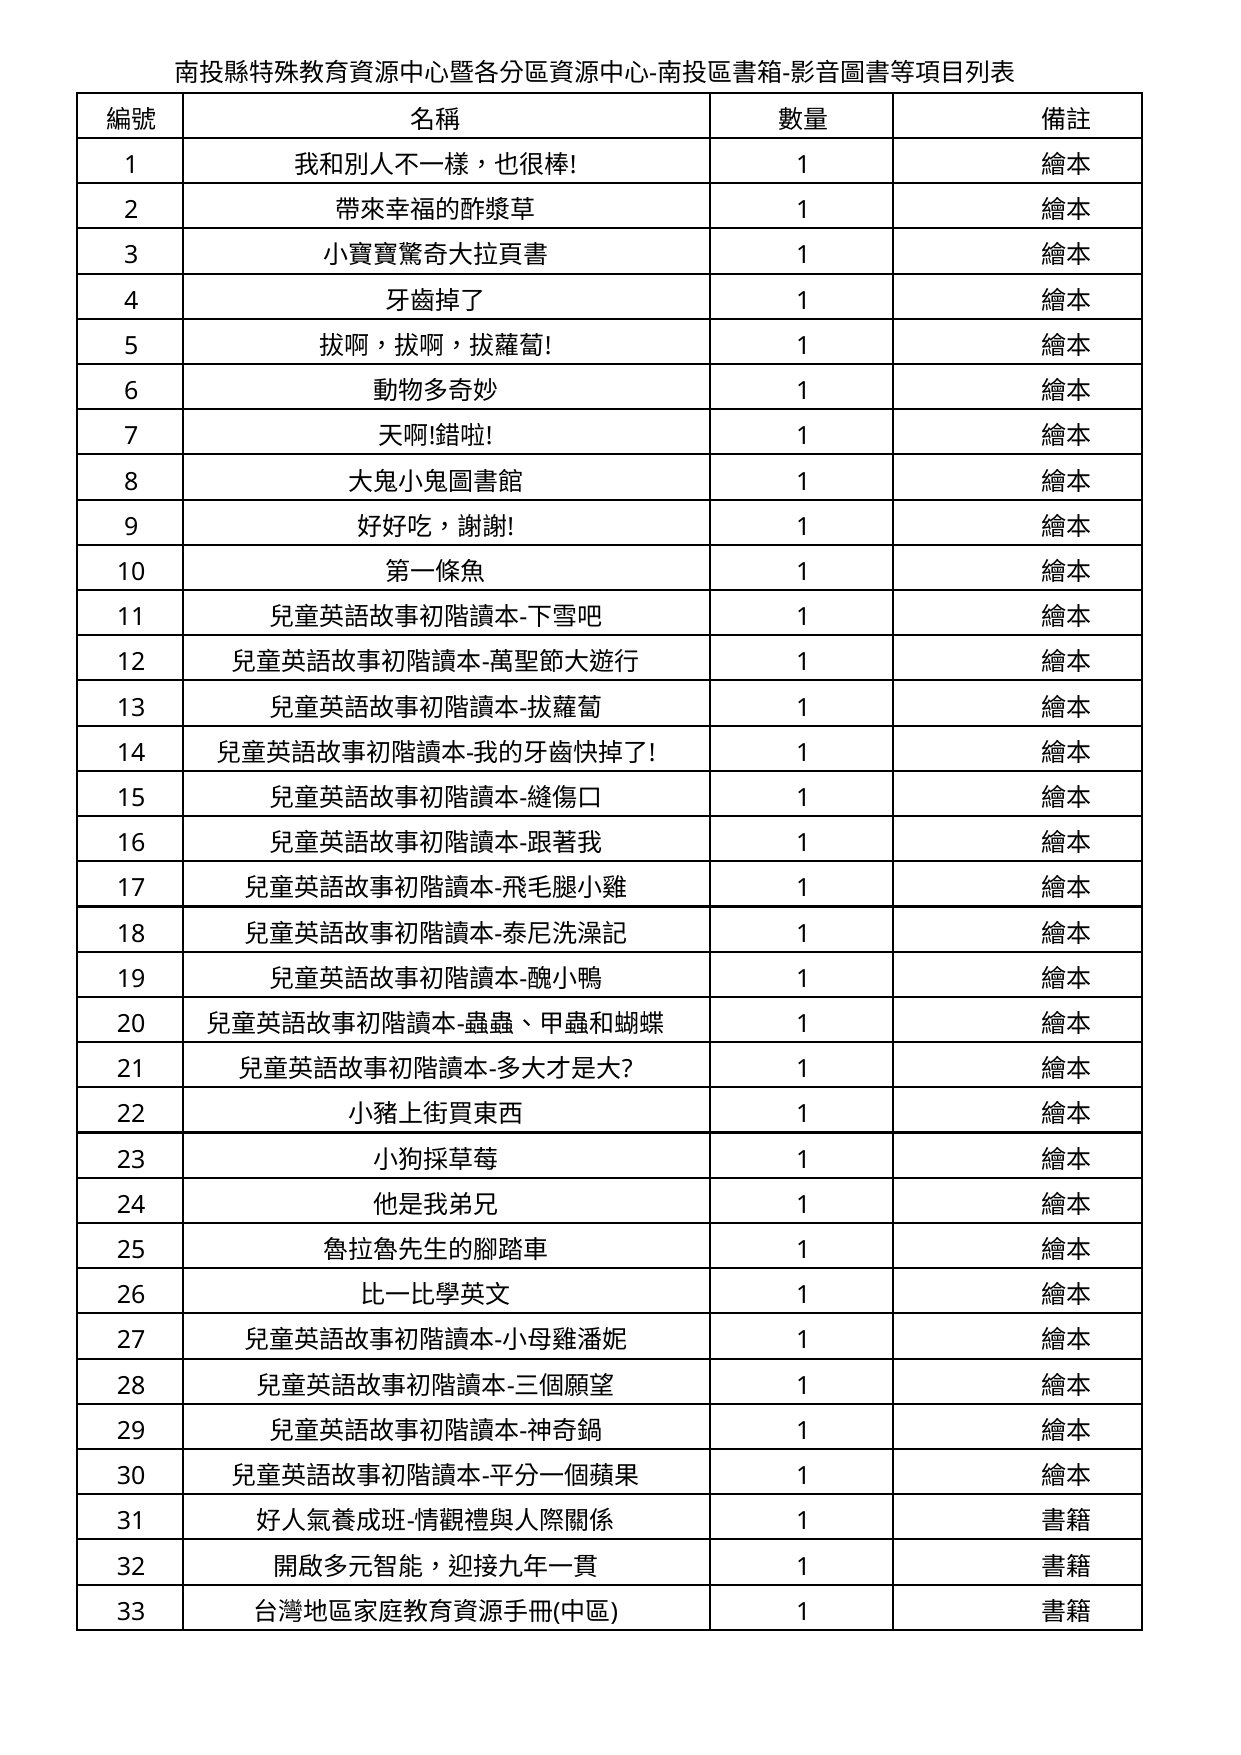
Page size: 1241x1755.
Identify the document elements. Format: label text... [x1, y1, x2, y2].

table_cell 兒童英語故事初階讀本-三個願望 [184, 1360, 709, 1403]
table_cell 28 [78, 1360, 182, 1403]
table_cell 帶來幸福的酢漿草 [184, 184, 709, 227]
table_cell 兒童英語故事初階讀本-拔蘿蔔 [184, 681, 709, 724]
table_cell 繪本 [894, 591, 1141, 634]
table_cell 33 [78, 1586, 182, 1629]
table_cell 比一比學英文 [184, 1269, 709, 1312]
table_header 備註 [894, 94, 1141, 137]
table_cell 繪本 [894, 636, 1141, 679]
table_header 名稱 [184, 94, 709, 137]
table_cell 繪本 [894, 1405, 1141, 1448]
table_cell 14 [78, 727, 182, 770]
table_cell 繪本 [894, 229, 1141, 272]
table_cell 1 [711, 1495, 892, 1538]
table_cell 繪本 [894, 1134, 1141, 1177]
table_cell 繪本 [894, 1224, 1141, 1267]
table_cell 4 [78, 275, 182, 318]
table_cell 天啊!錯啦! [184, 410, 709, 453]
table_header 數量 [711, 94, 892, 137]
table_cell 15 [78, 772, 182, 815]
table_cell 小寶寶驚奇大拉頁書 [184, 229, 709, 272]
table_cell 19 [78, 953, 182, 996]
table_cell 11 [78, 591, 182, 634]
table_cell 兒童英語故事初階讀本-小母雞潘妮 [184, 1314, 709, 1357]
table_cell 1 [711, 1269, 892, 1312]
table_cell 1 [711, 591, 892, 634]
table_cell 20 [78, 998, 182, 1041]
table_cell 1 [711, 998, 892, 1041]
table_cell 繪本 [894, 998, 1141, 1041]
table_cell 開啟多元智能，迎接九年一貫 [184, 1540, 709, 1583]
table_cell 繪本 [894, 455, 1141, 498]
table_header 編號 [78, 94, 182, 137]
table_cell 5 [78, 320, 182, 363]
table_cell 8 [78, 455, 182, 498]
table_cell 好人氣養成班-情觀禮與人際關係 [184, 1495, 709, 1538]
table_cell 1 [711, 1405, 892, 1448]
table_cell 1 [711, 1088, 892, 1131]
table_cell 1 [711, 817, 892, 860]
table_cell 小狗採草莓 [184, 1134, 709, 1177]
table_cell 1 [711, 862, 892, 905]
table_cell 27 [78, 1314, 182, 1357]
table_cell 1 [711, 501, 892, 544]
table_cell 兒童英語故事初階讀本-多大才是大? [184, 1043, 709, 1086]
table_cell 16 [78, 817, 182, 860]
table_cell 1 [711, 455, 892, 498]
table_cell 31 [78, 1495, 182, 1538]
table_cell 大鬼小鬼圖書館 [184, 455, 709, 498]
table_cell 兒童英語故事初階讀本-縫傷口 [184, 772, 709, 815]
table_cell 1 [711, 410, 892, 453]
table_cell 1 [711, 1450, 892, 1493]
table_cell 13 [78, 681, 182, 724]
table_cell 繪本 [894, 953, 1141, 996]
table_cell 繪本 [894, 908, 1141, 951]
table_cell 兒童英語故事初階讀本-我的牙齒快掉了! [184, 727, 709, 770]
table_cell 21 [78, 1043, 182, 1086]
table_cell 24 [78, 1179, 182, 1222]
table_cell 1 [711, 1043, 892, 1086]
table_cell 兒童英語故事初階讀本-神奇鍋 [184, 1405, 709, 1448]
table_cell 繪本 [894, 1269, 1141, 1312]
table_cell 繪本 [894, 410, 1141, 453]
table_cell 繪本 [894, 139, 1141, 182]
table_cell 1 [711, 320, 892, 363]
table_cell 1 [711, 229, 892, 272]
table_cell 繪本 [894, 546, 1141, 589]
table_cell 9 [78, 501, 182, 544]
table_cell 繪本 [894, 1360, 1141, 1403]
table_cell 繪本 [894, 1450, 1141, 1493]
table_cell 第一條魚 [184, 546, 709, 589]
table_cell 1 [711, 772, 892, 815]
table_cell 繪本 [894, 681, 1141, 724]
table_cell 兒童英語故事初階讀本-下雪吧 [184, 591, 709, 634]
table_cell 1 [711, 1540, 892, 1583]
table_cell 書籍 [894, 1540, 1141, 1583]
table_cell 書籍 [894, 1586, 1141, 1629]
table_cell 17 [78, 862, 182, 905]
table_cell 台灣地區家庭教育資源手冊(中區) [184, 1586, 709, 1629]
table_cell 兒童英語故事初階讀本-平分一個蘋果 [184, 1450, 709, 1493]
table_cell 繪本 [894, 727, 1141, 770]
table_cell 繪本 [894, 275, 1141, 318]
table_cell 1 [711, 727, 892, 770]
table_cell 兒童英語故事初階讀本-蟲蟲、甲蟲和蝴蝶 [184, 998, 709, 1041]
table_cell 1 [711, 1314, 892, 1357]
table_cell 繪本 [894, 1314, 1141, 1357]
table_cell 兒童英語故事初階讀本-飛毛腿小雞 [184, 862, 709, 905]
table_cell 3 [78, 229, 182, 272]
table_cell 26 [78, 1269, 182, 1312]
table_cell 1 [711, 1586, 892, 1629]
table_cell 18 [78, 908, 182, 951]
table_cell 12 [78, 636, 182, 679]
table_cell 兒童英語故事初階讀本-跟著我 [184, 817, 709, 860]
table_cell 小豬上街買東西 [184, 1088, 709, 1131]
table_cell 動物多奇妙 [184, 365, 709, 408]
table_cell 繪本 [894, 1088, 1141, 1131]
table_cell 1 [711, 184, 892, 227]
table_cell 繪本 [894, 184, 1141, 227]
table_cell 牙齒掉了 [184, 275, 709, 318]
table_cell 繪本 [894, 772, 1141, 815]
table_cell 1 [711, 365, 892, 408]
table_cell 1 [711, 139, 892, 182]
table_cell 1 [711, 908, 892, 951]
table_cell 32 [78, 1540, 182, 1583]
table_cell 1 [711, 546, 892, 589]
table_cell 繪本 [894, 365, 1141, 408]
table_cell 他是我弟兄 [184, 1179, 709, 1222]
table_cell 魯拉魯先生的腳踏車 [184, 1224, 709, 1267]
table_cell 繪本 [894, 862, 1141, 905]
table_cell 1 [711, 1224, 892, 1267]
table_cell 25 [78, 1224, 182, 1267]
table_cell 7 [78, 410, 182, 453]
table_cell 23 [78, 1134, 182, 1177]
table_cell 29 [78, 1405, 182, 1448]
table_cell 10 [78, 546, 182, 589]
table_cell 1 [78, 139, 182, 182]
table_cell 30 [78, 1450, 182, 1493]
table_cell 我和別人不一樣，也很棒! [184, 139, 709, 182]
table_cell 22 [78, 1088, 182, 1131]
table_cell 2 [78, 184, 182, 227]
table_cell 1 [711, 1179, 892, 1222]
table_cell 拔啊，拔啊，拔蘿蔔! [184, 320, 709, 363]
table_cell 6 [78, 365, 182, 408]
table_cell 1 [711, 1360, 892, 1403]
table_cell 書籍 [894, 1495, 1141, 1538]
table_cell 繪本 [894, 501, 1141, 544]
table_cell 1 [711, 275, 892, 318]
table_cell 1 [711, 636, 892, 679]
table_cell 繪本 [894, 817, 1141, 860]
table_cell 1 [711, 953, 892, 996]
table_cell 兒童英語故事初階讀本-醜小鴨 [184, 953, 709, 996]
table_cell 1 [711, 681, 892, 724]
table_cell 兒童英語故事初階讀本-泰尼洗澡記 [184, 908, 709, 951]
table_cell 1 [711, 1134, 892, 1177]
table_cell 繪本 [894, 1179, 1141, 1222]
table_cell 繪本 [894, 1043, 1141, 1086]
table_cell 兒童英語故事初階讀本-萬聖節大遊行 [184, 636, 709, 679]
table_cell 繪本 [894, 320, 1141, 363]
table_cell 好好吃，謝謝! [184, 501, 709, 544]
